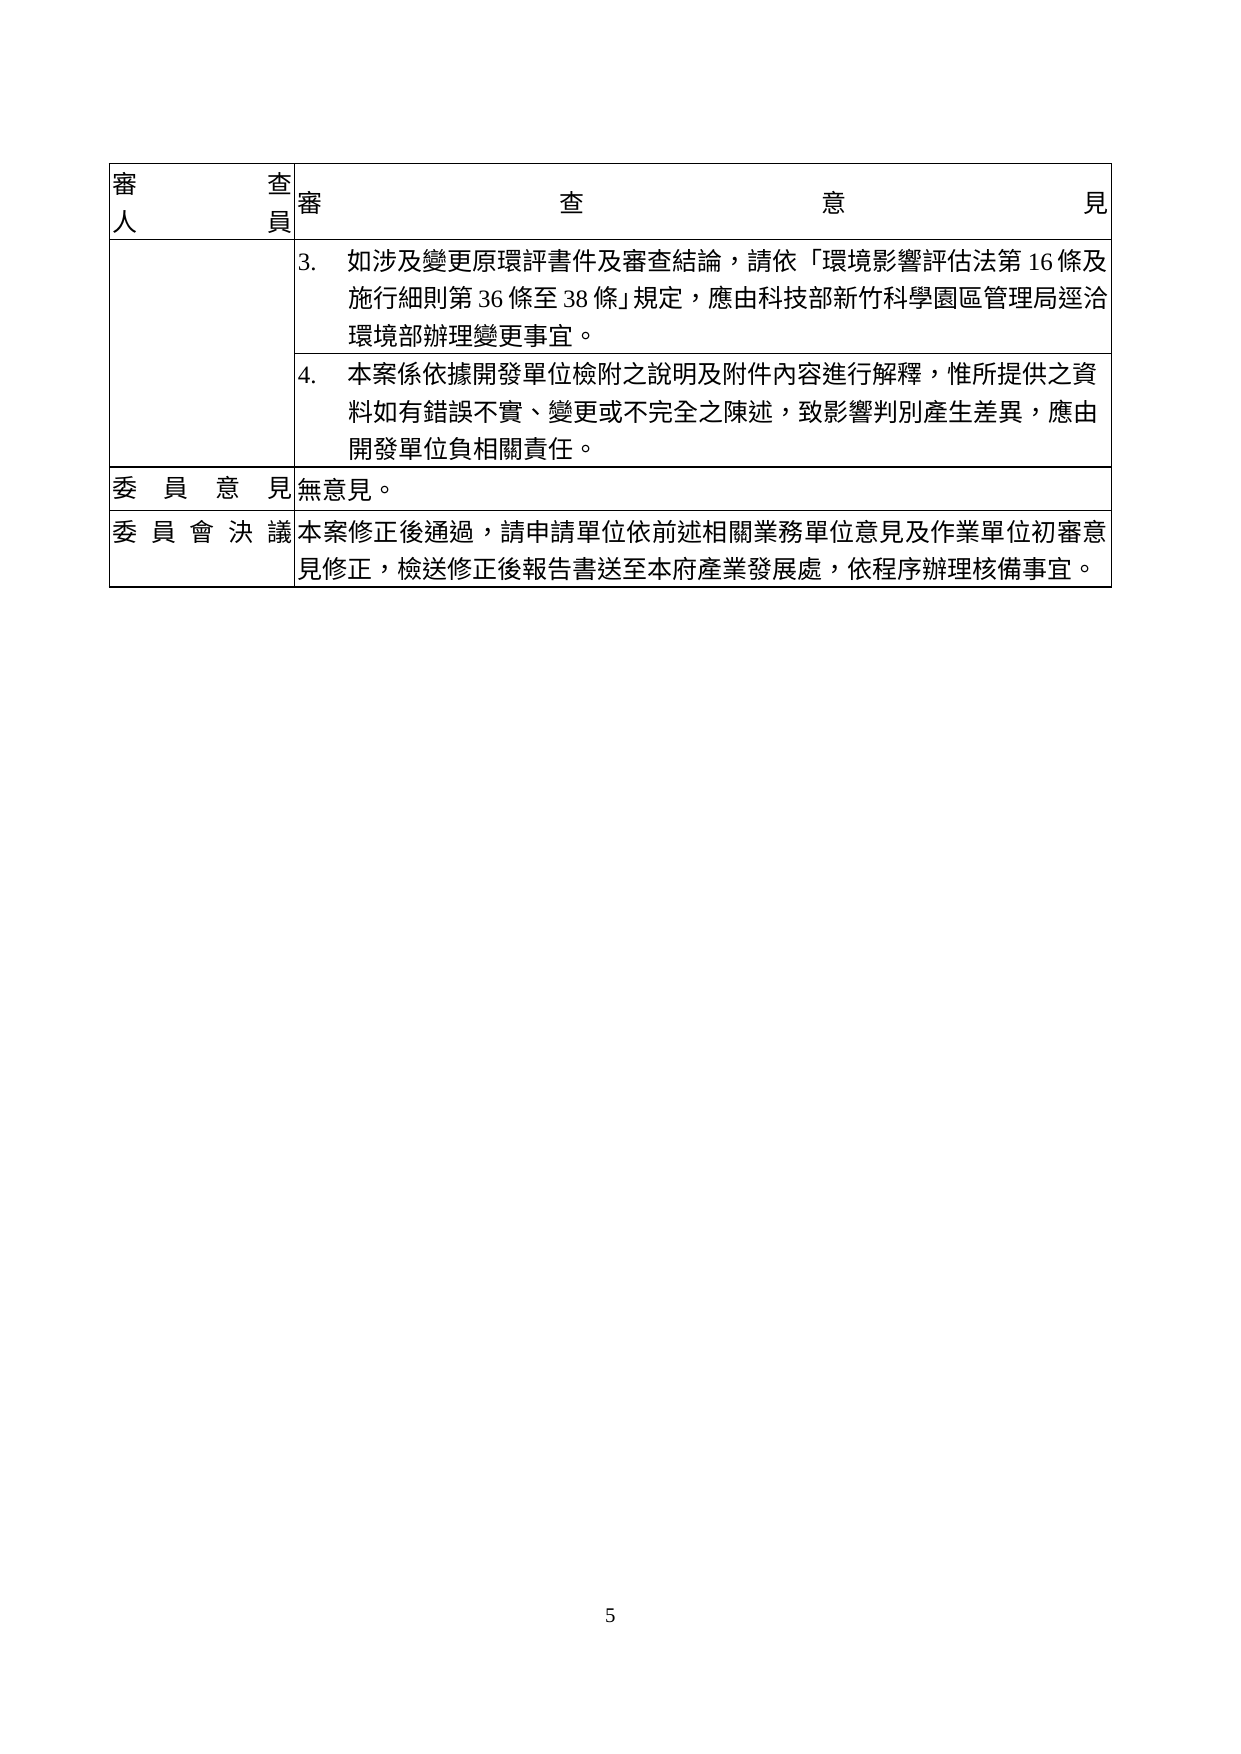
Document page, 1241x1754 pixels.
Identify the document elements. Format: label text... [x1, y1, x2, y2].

table_cell 本案係依據開發單位檢附之說明及附件內容進行解釋，惟所提供之資料如有錯誤不實、變更或不完全之陳述，致影響判別產生差異，應由開發單位負相關責任。 [295, 354, 1111, 466]
table_cell 無意見。 [295, 468, 1111, 510]
table_header 審查 人員 [110, 164, 294, 239]
table_cell 委員意見 [110, 468, 294, 510]
table_cell 委員會決議 [110, 511, 294, 586]
table_cell 如涉及變更原環評書件及審查結論，請依「環境影響評估法第16條及施行細則第36條至38條」規定，應由科技部新竹科學園區管理局逕洽環境部辦理變更事宜。 [295, 240, 1111, 353]
table_cell 本案修正後通過，請申請單位依前述相關業務單位意見及作業單位初審意見修正，檢送修正後報告書送至本府產業發展處，依程序辦理核備事宜。 [295, 511, 1111, 586]
table_header 審查意見 [295, 164, 1111, 239]
table_cell [110, 240, 294, 466]
